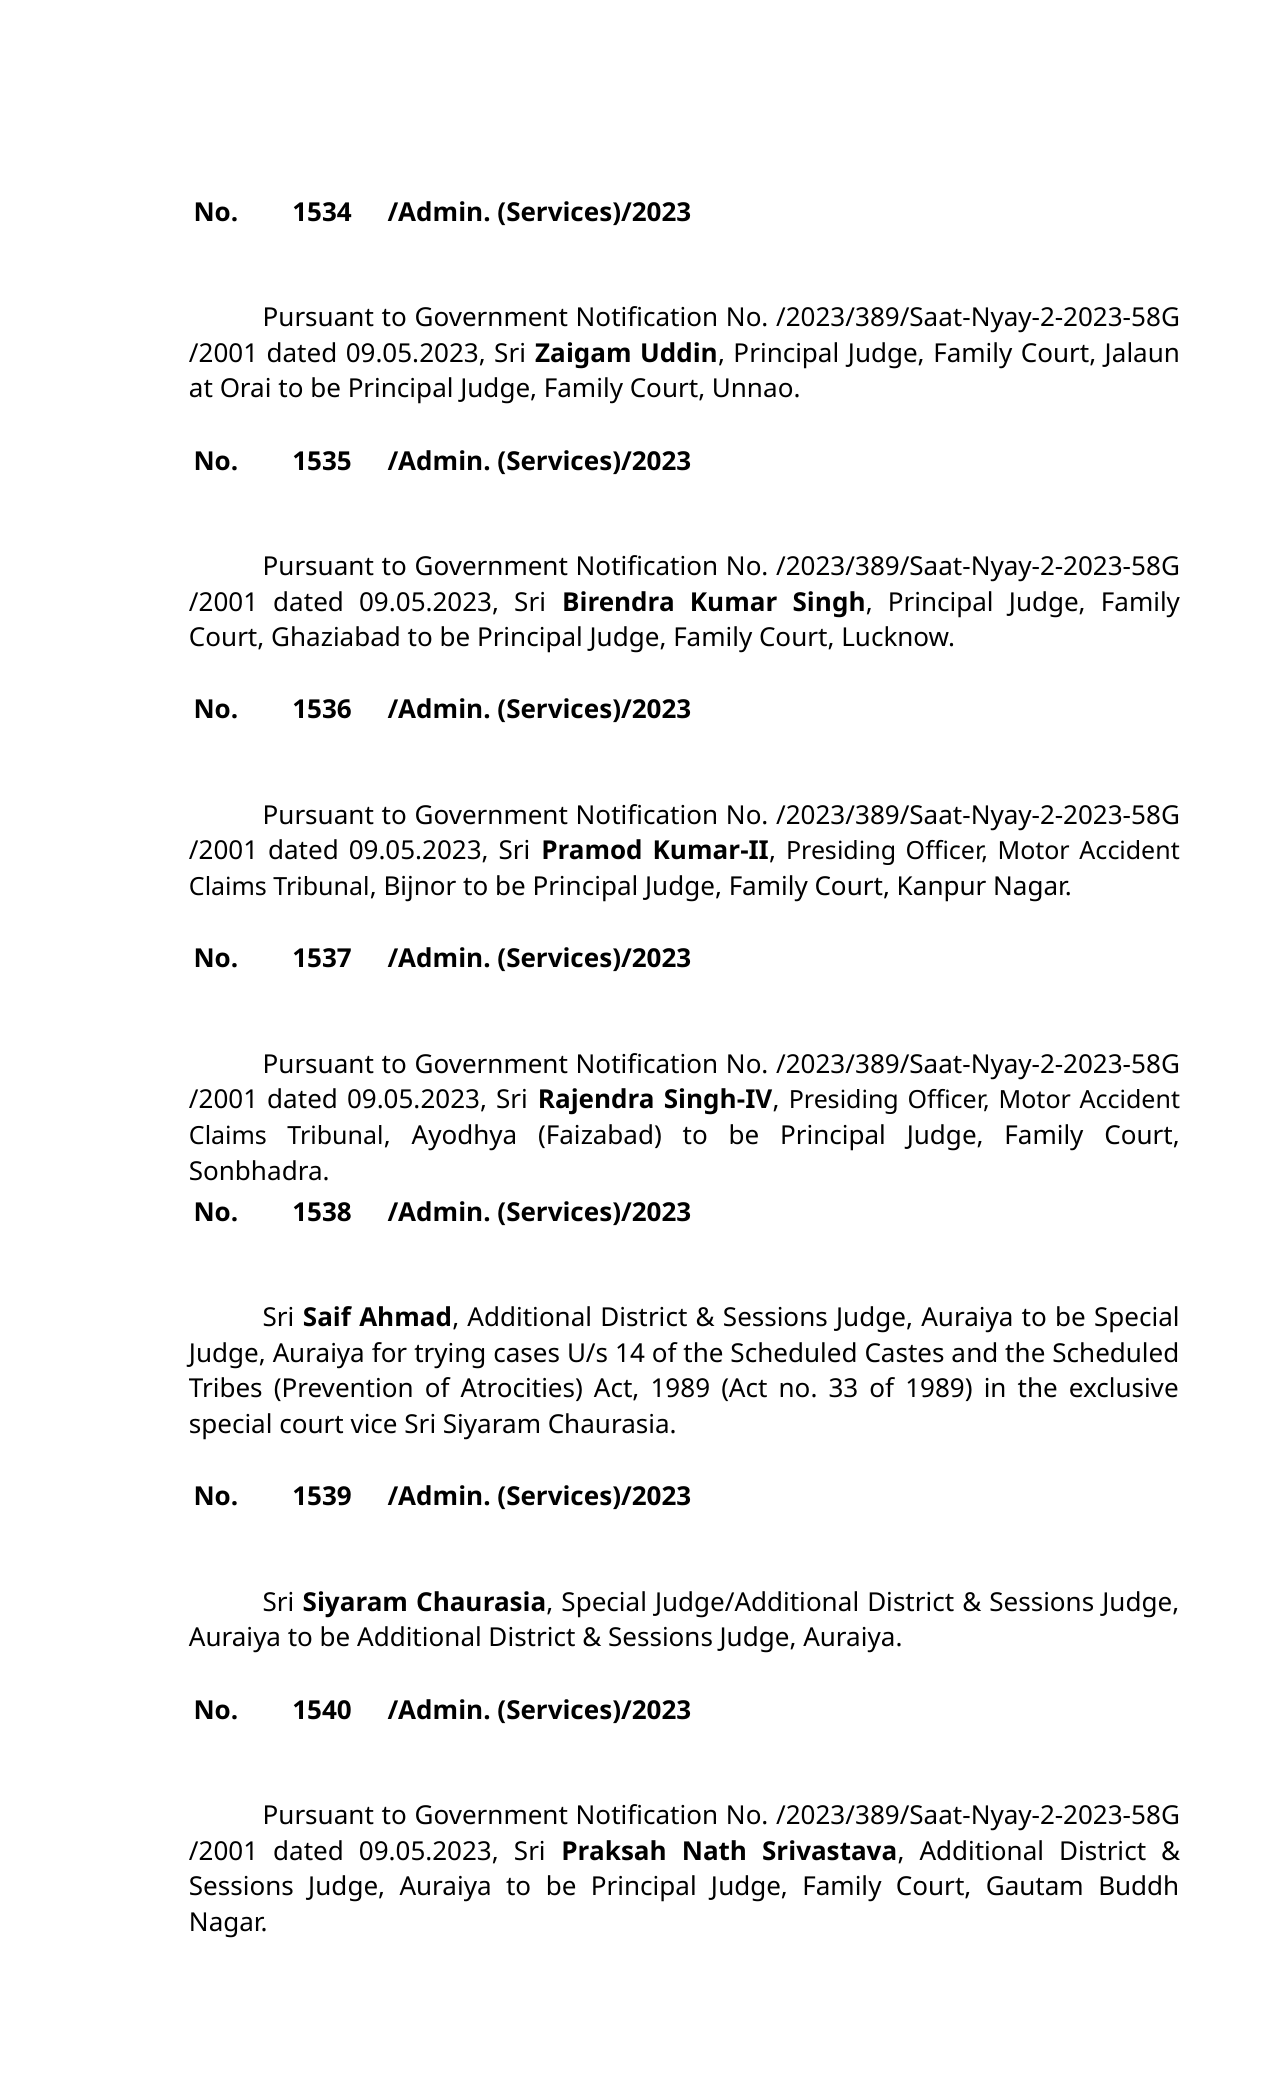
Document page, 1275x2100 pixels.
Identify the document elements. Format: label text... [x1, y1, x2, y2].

table_header No. [188, 1188, 249, 1270]
table_header [249, 1188, 382, 1270]
table_header No. [188, 934, 249, 1017]
subtitle Pursuant to Government Notification No. /2023/389/Saat-Nyay-2-2023-58G /2001 dated 09.05.2023, Sri Rajendra Singh-IV, Presiding Officer, Motor Accident Claims Tribunal, Ayodhya (Faizabad) to be Principal Judge, Family Court, Sonbhadra. [189, 1046, 1181, 1188]
subtitle Sri Siyaram Chaurasia, Special Judge/Additional District & Sessions Judge, Auraiya to be Additional District & Sessions Judge, Auraiya. [189, 1583, 1181, 1654]
table_header /Admin. (Services)/2023 [382, 1472, 762, 1555]
subtitle Pursuant to Government Notification No. /2023/389/Saat-Nyay-2-2023-58G /2001 dated 09.05.2023, Sri Praksah Nath Srivastava, Additional District & Sessions Judge, Auraiya to be Principal Judge, Family Court, Gautam Buddh Nagar. [189, 1797, 1181, 1939]
subtitle Pursuant to Government Notification No. /2023/389/Saat-Nyay-2-2023-58G /2001 dated 09.05.2023, Sri Zaigam Uddin, Principal Judge, Family Court, Jalaun at Orai to be Principal Judge, Family Court, Unnao. [189, 299, 1181, 405]
table_header No. [188, 1472, 249, 1555]
table_header /Admin. (Services)/2023 [382, 436, 762, 519]
subtitle Pursuant to Government Notification No. /2023/389/Saat-Nyay-2-2023-58G /2001 dated 09.05.2023, Sri Birendra Kumar Singh, Principal Judge, Family Court, Ghaziabad to be Principal Judge, Family Court, Lucknow. [189, 548, 1181, 654]
subtitle Sri Saif Ahmad, Additional District & Sessions Judge, Auraiya to be Special Judge, Auraiya for trying cases U/s 14 of the Scheduled Castes and the Scheduled Tribes (Prevention of Atrocities) Act, 1989 (Act no. 33 of 1989) in the exclusive special court vice Sri Siyaram Chaurasia. [189, 1299, 1181, 1441]
table_header [249, 1472, 382, 1555]
table_header No. [188, 685, 249, 768]
table_header /Admin. (Services)/2023 [382, 1188, 762, 1270]
table_header [249, 685, 382, 768]
table_header /Admin. (Services)/2023 [382, 934, 762, 1017]
table_header [249, 188, 382, 270]
subtitle Pursuant to Government Notification No. /2023/389/Saat-Nyay-2-2023-58G /2001 dated 09.05.2023, Sri Pramod Kumar-II, Presiding Officer, Motor Accident Claims Tribunal, Bijnor to be Principal Judge, Family Court, Kanpur Nagar. [189, 797, 1181, 903]
table_header [249, 436, 382, 519]
table_header [249, 934, 382, 1017]
table_header No. [188, 188, 249, 270]
table_header /Admin. (Services)/2023 [382, 1686, 762, 1768]
table_header No. [188, 436, 249, 519]
table_header [249, 1686, 382, 1768]
table_header /Admin. (Services)/2023 [382, 685, 762, 768]
table_header /Admin. (Services)/2023 [382, 188, 762, 270]
table_header No. [188, 1686, 249, 1768]
